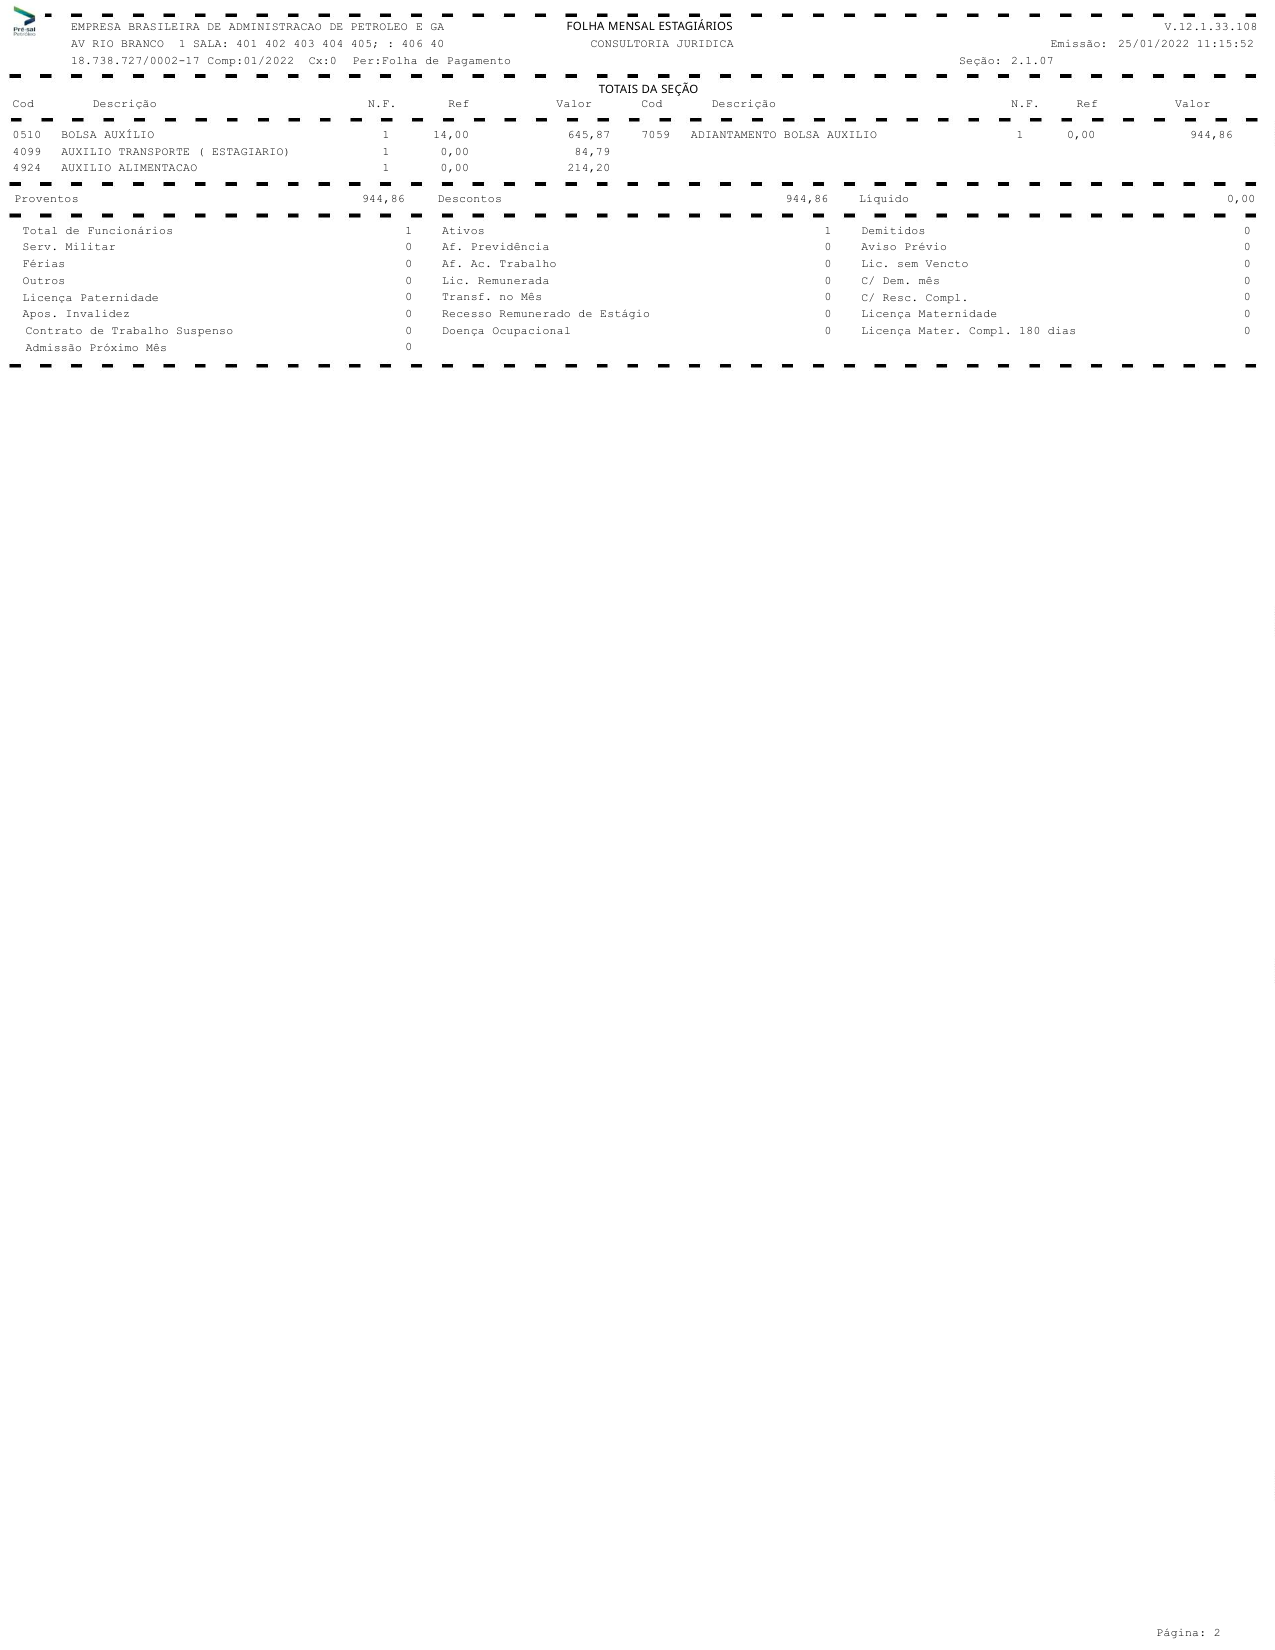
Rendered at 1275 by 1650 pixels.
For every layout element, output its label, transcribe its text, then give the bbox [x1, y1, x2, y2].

text Recesso Remunerado de Estágio [442, 307, 675, 320]
text 0 [405, 273, 429, 287]
text 1 [382, 144, 407, 158]
text 1 [824, 223, 849, 237]
text C/ Resc. Compl. [861, 290, 1018, 304]
text Demitidos [861, 223, 943, 237]
text Valor [556, 97, 609, 111]
text Admissão Próximo Mês [25, 340, 259, 354]
text 0 [824, 273, 849, 287]
text Serv. Militar [22, 240, 196, 253]
text Emissão: [1050, 37, 1118, 50]
text Cod [12, 97, 51, 111]
text 0 [405, 323, 429, 337]
text Licença Paternidade [22, 290, 259, 304]
text 0 [405, 340, 429, 353]
text 0 [1244, 257, 1268, 270]
text 4 [12, 144, 20, 158]
text N.F. [368, 97, 414, 111]
picture [0, 0, 1275, 1650]
text Apos. Invalidez [22, 307, 259, 320]
text 0 [824, 307, 849, 320]
text 645,87 [567, 127, 627, 141]
text 0 [1244, 223, 1268, 237]
text 510 [20, 127, 58, 141]
text Descontos [437, 191, 519, 205]
text Líquido [859, 191, 926, 205]
text Transf. no Mês [442, 290, 574, 303]
text Licença Mater. Compl. 180 dias [861, 323, 1102, 337]
text V.12.1.33.108 [1164, 20, 1275, 33]
text C/ Dem. mês [861, 273, 986, 287]
text 0,00 [440, 144, 486, 158]
text 214,20 [567, 161, 627, 174]
text TOTAIS DA SEÇÃO [598, 82, 723, 96]
text Seção: 2.1.07 [959, 53, 1130, 67]
text 099 [20, 144, 58, 158]
text 0 [824, 323, 849, 337]
text Página: 2 [1156, 1626, 1237, 1639]
text Outros [22, 273, 83, 287]
text Total de Funcionários [22, 223, 196, 237]
text 4 [12, 161, 20, 174]
text 0 [824, 257, 849, 270]
text 0 [824, 240, 849, 253]
text Lic. Remunerada [442, 273, 574, 287]
text 0 [405, 290, 429, 303]
text 0 [1244, 307, 1268, 320]
text 1 [405, 223, 429, 237]
text 924 [20, 161, 58, 174]
text 0,00 [1067, 127, 1113, 141]
text 0 [405, 257, 429, 270]
text 0,00 [1227, 192, 1273, 205]
text Doença Ocupacional [442, 323, 675, 337]
text 944,86 [785, 192, 846, 205]
text Ref [448, 97, 487, 111]
text 0 [1244, 240, 1268, 253]
text Descrição [92, 97, 174, 111]
text 14,00 [433, 127, 486, 141]
text 0 [824, 290, 849, 303]
text Proventos [14, 191, 96, 205]
text BOLSA AUXÍLIO [61, 127, 172, 141]
text 8.738.727/0002-17 Comp:01/2022 Cx:0 Per:Folha de Pagamento [78, 53, 536, 67]
text Lic. sem Vencto [861, 257, 986, 270]
text Af. Previdência [442, 240, 574, 253]
text N.F. [1011, 97, 1057, 111]
text 0 [12, 127, 20, 141]
text 7059 [641, 127, 687, 141]
text 944,86 [1190, 127, 1250, 141]
text 84,79 [574, 144, 627, 158]
text CONSULTORIA JURIDICA [590, 37, 756, 50]
text 0,00 [440, 161, 486, 174]
text Férias [22, 257, 83, 270]
text FOLHA MENSAL ESTAGIÁRIOS [566, 20, 764, 33]
text Licença Maternidade [861, 307, 1018, 320]
text 944,86 [362, 192, 422, 205]
text Contrato de Trabalho Suspenso [25, 323, 259, 337]
text Valor [1175, 97, 1228, 111]
text 0 [1244, 323, 1268, 337]
text 1 [71, 53, 78, 67]
text 0 [405, 307, 429, 320]
text AV RIO BRANCO 1 SALA: 401 402 403 404 405; : 406 40 [71, 37, 469, 50]
text Af. Ac. Trabalho [442, 257, 574, 270]
text Ref [1076, 97, 1115, 111]
text 0 [405, 240, 429, 253]
text 1 [382, 161, 407, 174]
text 1 [382, 127, 407, 141]
text 1 [1016, 127, 1057, 141]
text AUXILIO TRANSPORTE ( ESTAGIARIO) [61, 144, 316, 158]
text 0 [1244, 290, 1268, 303]
text 0 [1244, 273, 1268, 287]
text ADIANTAMENTO BOLSA AUXILIO [691, 127, 902, 141]
text Descrição [711, 97, 793, 111]
text AUXILIO ALIMENTACAO [61, 161, 316, 174]
text Aviso Prévio [861, 240, 964, 253]
text EMPRESA BRASILEIRA DE ADMINISTRACAO DE PETROLEO E GA [71, 20, 469, 33]
text Cod [641, 97, 680, 111]
text Ativos [442, 223, 502, 237]
text 25/01/2022 11:15:52 [1118, 37, 1275, 50]
